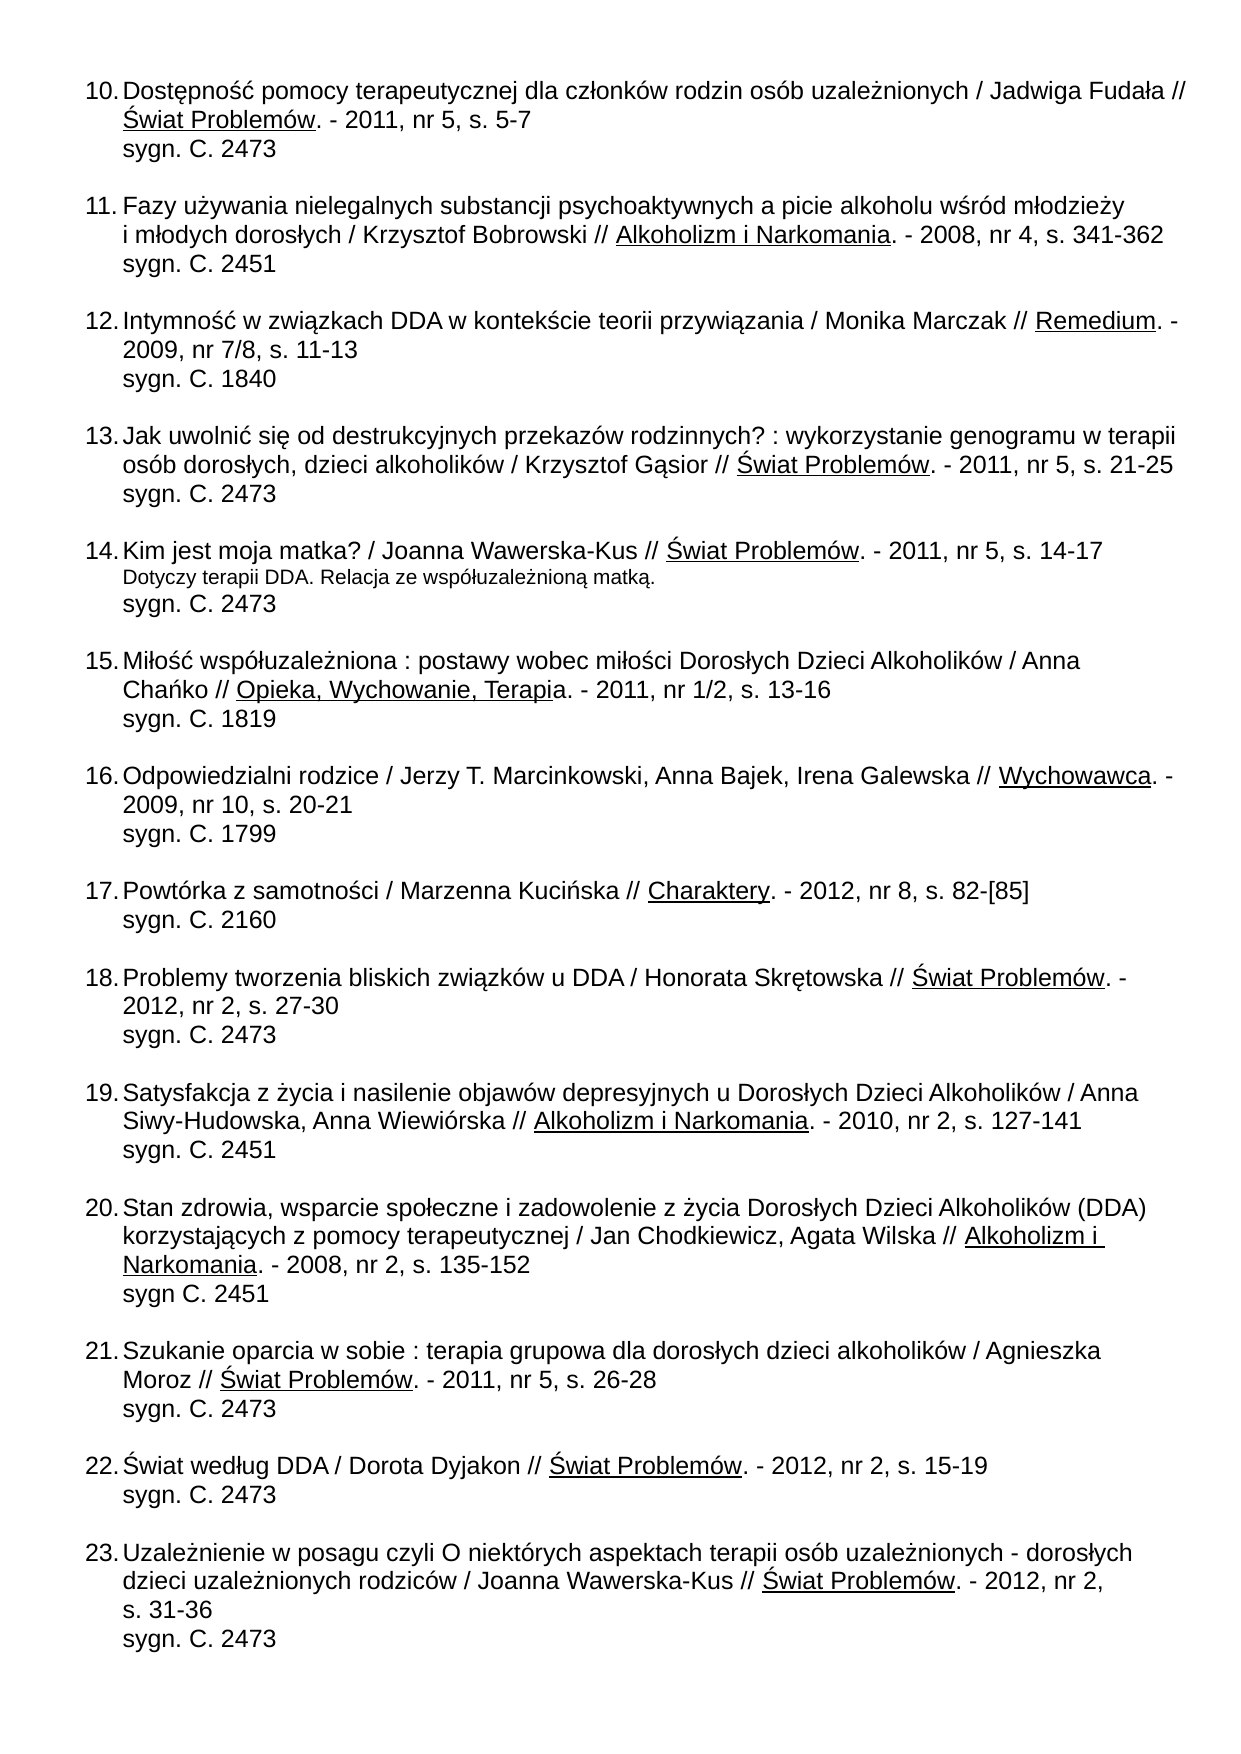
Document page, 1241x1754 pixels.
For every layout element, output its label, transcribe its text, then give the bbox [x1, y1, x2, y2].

list Powtórka z samotności / Marzenna Kucińska // Charaktery. - 2012, nr 8, s. 82-[85] sygn. C. 2160 [85, 876, 1193, 934]
list Jak uwolnić się od destrukcyjnych przekazów rodzinnych? : wykorzystanie genogramu w terapii osób dorosłych, dzieci alkoholików / Krzysztof Gąsior // Świat Problemów. - 2011, nr 5, s. 21-25 sygn. C. 2473 [85, 421, 1193, 507]
list sygn. C. 1840 [85, 363, 1193, 392]
list Szukanie oparcia w sobie : terapia grupowa dla dorosłych dzieci alkoholików / Agnieszka Moroz // Świat Problemów. - 2011, nr 5, s. 26-28 sygn. C. 2473 [85, 1336, 1193, 1422]
list sygn. C. 2451 [85, 1135, 1193, 1164]
list Stan zdrowia, wsparcie społeczne i zadowolenie z życia Dorosłych Dzieci Alkoholików (DDA) korzystających z pomocy terapeutycznej / Jan Chodkiewicz, Agata Wilska // Alkoholizm i Narkomania. - 2008, nr 2, s. 135-152 sygn C. 2451 [85, 1192, 1193, 1307]
list Odpowiedzialni rodzice / Jerzy T. Marcinkowski, Anna Bajek, Irena Galewska // Wychowawca. - 2009, nr 10, s. 20-21 [85, 761, 1193, 819]
list Satysfakcja z życia i nasilenie objawów depresyjnych u Dorosłych Dzieci Alkoholików / Anna Siwy-Hudowska, Anna Wiewiórska // Alkoholizm i Narkomania. - 2010, nr 2, s. 127-141 [85, 1077, 1193, 1135]
list Uzależnienie w posagu czyli O niektórych aspektach terapii osób uzależnionych - dorosłych dzieci uzależnionych rodziców / Joanna Wawerska-Kus // Świat Problemów. - 2012, nr 2, s. 31-36 sygn. C. 2473 [85, 1537, 1193, 1652]
list Świat według DDA / Dorota Dyjakon // Świat Problemów. - 2012, nr 2, s. 15-19 sygn. C. 2473 [85, 1451, 1193, 1509]
list Problemy tworzenia bliskich związków u DDA / Honorata Skrętowska // Świat Problemów. - 2012, nr 2, s. 27-30 sygn. C. 2473 [85, 962, 1193, 1077]
list Intymność w związkach DDA w kontekście teorii przywiązania / Monika Marczak // Remedium. - 2009, nr 7/8, s. 11-13 [85, 306, 1193, 363]
list Fazy używania nielegalnych substancji psychoaktywnych a picie alkoholu wśród młodzieży i młodych dorosłych / Krzysztof Bobrowski // Alkoholizm i Narkomania. - 2008, nr 4, s. 341-362 [85, 191, 1193, 248]
list Miłość współuzależniona : postawy wobec miłości Dorosłych Dzieci Alkoholików / Anna Chańko // Opieka, Wychowanie, Terapia. - 2011, nr 1/2, s. 13-16 sygn. C. 1819 [85, 646, 1193, 732]
list Kim jest moja matka? / Joanna Wawerska-Kus // Świat Problemów. - 2011, nr 5, s. 14-17 Dotyczy terapii DDA. Relacja ze współuzależnioną matką. sygn. C. 2473 [85, 536, 1193, 617]
list [85, 47, 1193, 76]
list sygn. C. 2451 [85, 248, 1193, 277]
list sygn. C. 1799 [85, 819, 1193, 847]
list Dostępność pomocy terapeutycznej dla członków rodzin osób uzależnionych / Jadwiga Fudała // Świat Problemów. - 2011, nr 5, s. 5-7 sygn. C. 2473 [85, 76, 1193, 162]
